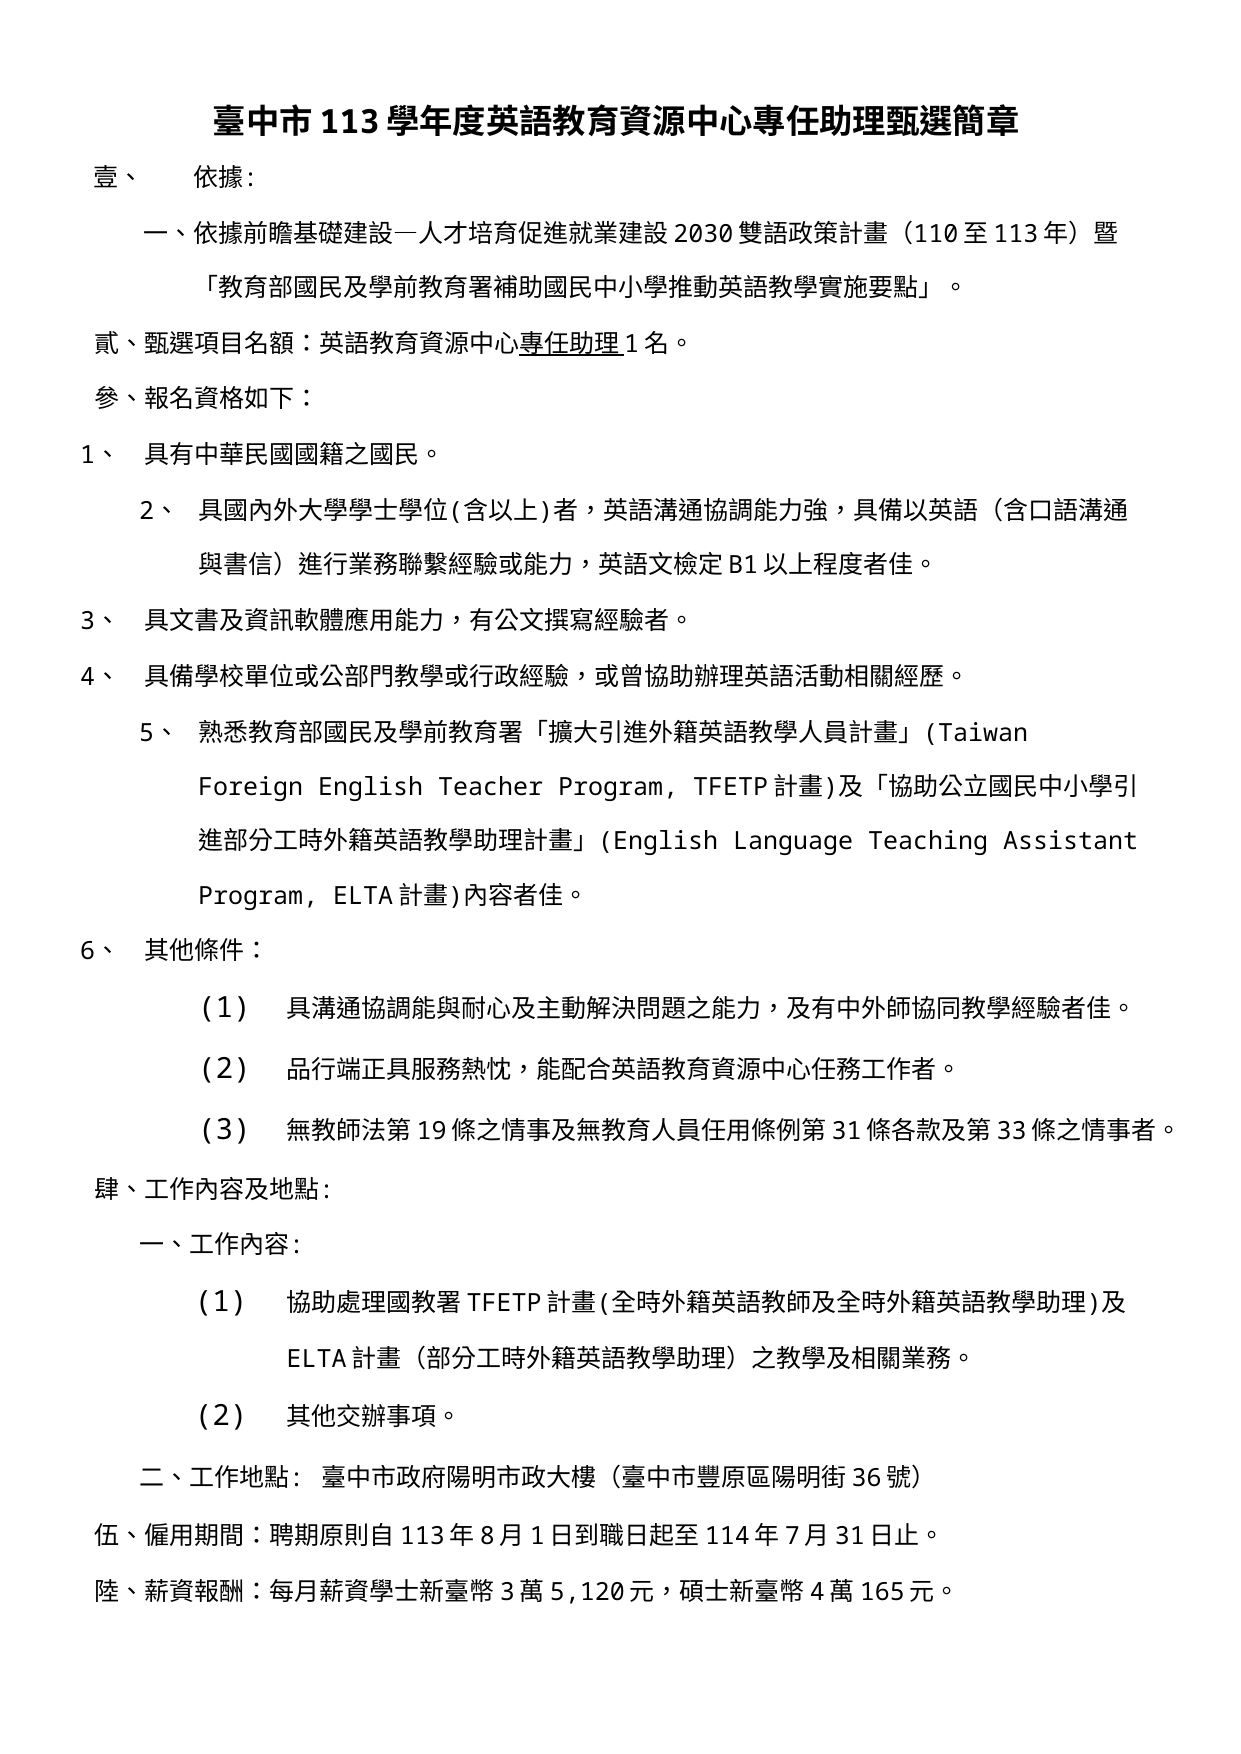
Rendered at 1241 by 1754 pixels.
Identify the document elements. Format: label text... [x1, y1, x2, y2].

list 協助處理國教署TFETP計畫(全時外籍英語教師及全時外籍英語教學助理)及ELTA計畫（部分工時外籍英語教學助理）之教學及相關業務。 [194, 1281, 1146, 1374]
list 無教師法第19條之情事及無教育人員任用條例第31條各款及第33條之情事者。 [198, 1108, 1187, 1148]
text 伍、僱用期間：聘期原則自113年8月1日到職日起至114年7月31日止。 [94, 1516, 1146, 1552]
list 依據前瞻基礎建設—人才培育促進就業建設2030雙語政策計畫（110至113年）暨「教育部國民及學前教育署補助國民中小學推動英語教學實施要點」。 [143, 213, 1146, 304]
text 陸、薪資報酬：每月薪資學士新臺幣3萬5,120元，碩士新臺幣4萬165元。 [94, 1571, 1145, 1608]
text 參、報名資格如下： [94, 379, 1146, 415]
list 具文書及資訊軟體應用能力，有公文撰寫經驗者。 [80, 601, 1146, 637]
text 二、工作地點: 臺中市政府陽明市政大樓（臺中市豐原區陽明街36號） [139, 1455, 1146, 1494]
list 其他條件： [80, 931, 1146, 967]
list 其他交辦事項。 [194, 1394, 1146, 1434]
text 肆、工作內容及地點: [94, 1169, 1146, 1205]
list 具國內外大學學士學位(含以上)者，英語溝通協調能力強，具備以英語（含口語溝通與書信）進行業務聯繫經驗或能力，英語文檢定B1以上程度者佳。 [139, 490, 1146, 581]
text 貳、甄選項目名額：英語教育資源中心專任助理1名。 [94, 323, 1146, 359]
list 依據: [93, 157, 1146, 194]
list 具溝通協調能與耐心及主動解決問題之能力，及有中外師協同教學經驗者佳。 [198, 987, 1187, 1026]
list 品行端正具服務熱忱，能配合英語教育資源中心任務工作者。 [198, 1047, 1146, 1087]
list 具有中華民國國籍之國民。 [80, 435, 1146, 471]
text 臺中市113學年度英語教育資源中心專任助理甄選簡章 [94, 94, 1146, 143]
text 一、工作內容: [94, 1225, 1146, 1261]
list 熟悉教育部國民及學前教育署「擴大引進外籍英語教學人員計畫」(Taiwan Foreign English Teacher Program, TFETP計畫)及「協助公立國民中小學引進部分工時外籍英語教學助理計畫」(English Language Teaching Assistant Program, ELTA計畫)內容者佳。 [139, 712, 1146, 911]
list 具備學校單位或公部門教學或行政經驗，或曾協助辦理英語活動相關經歷。 [80, 656, 1146, 692]
